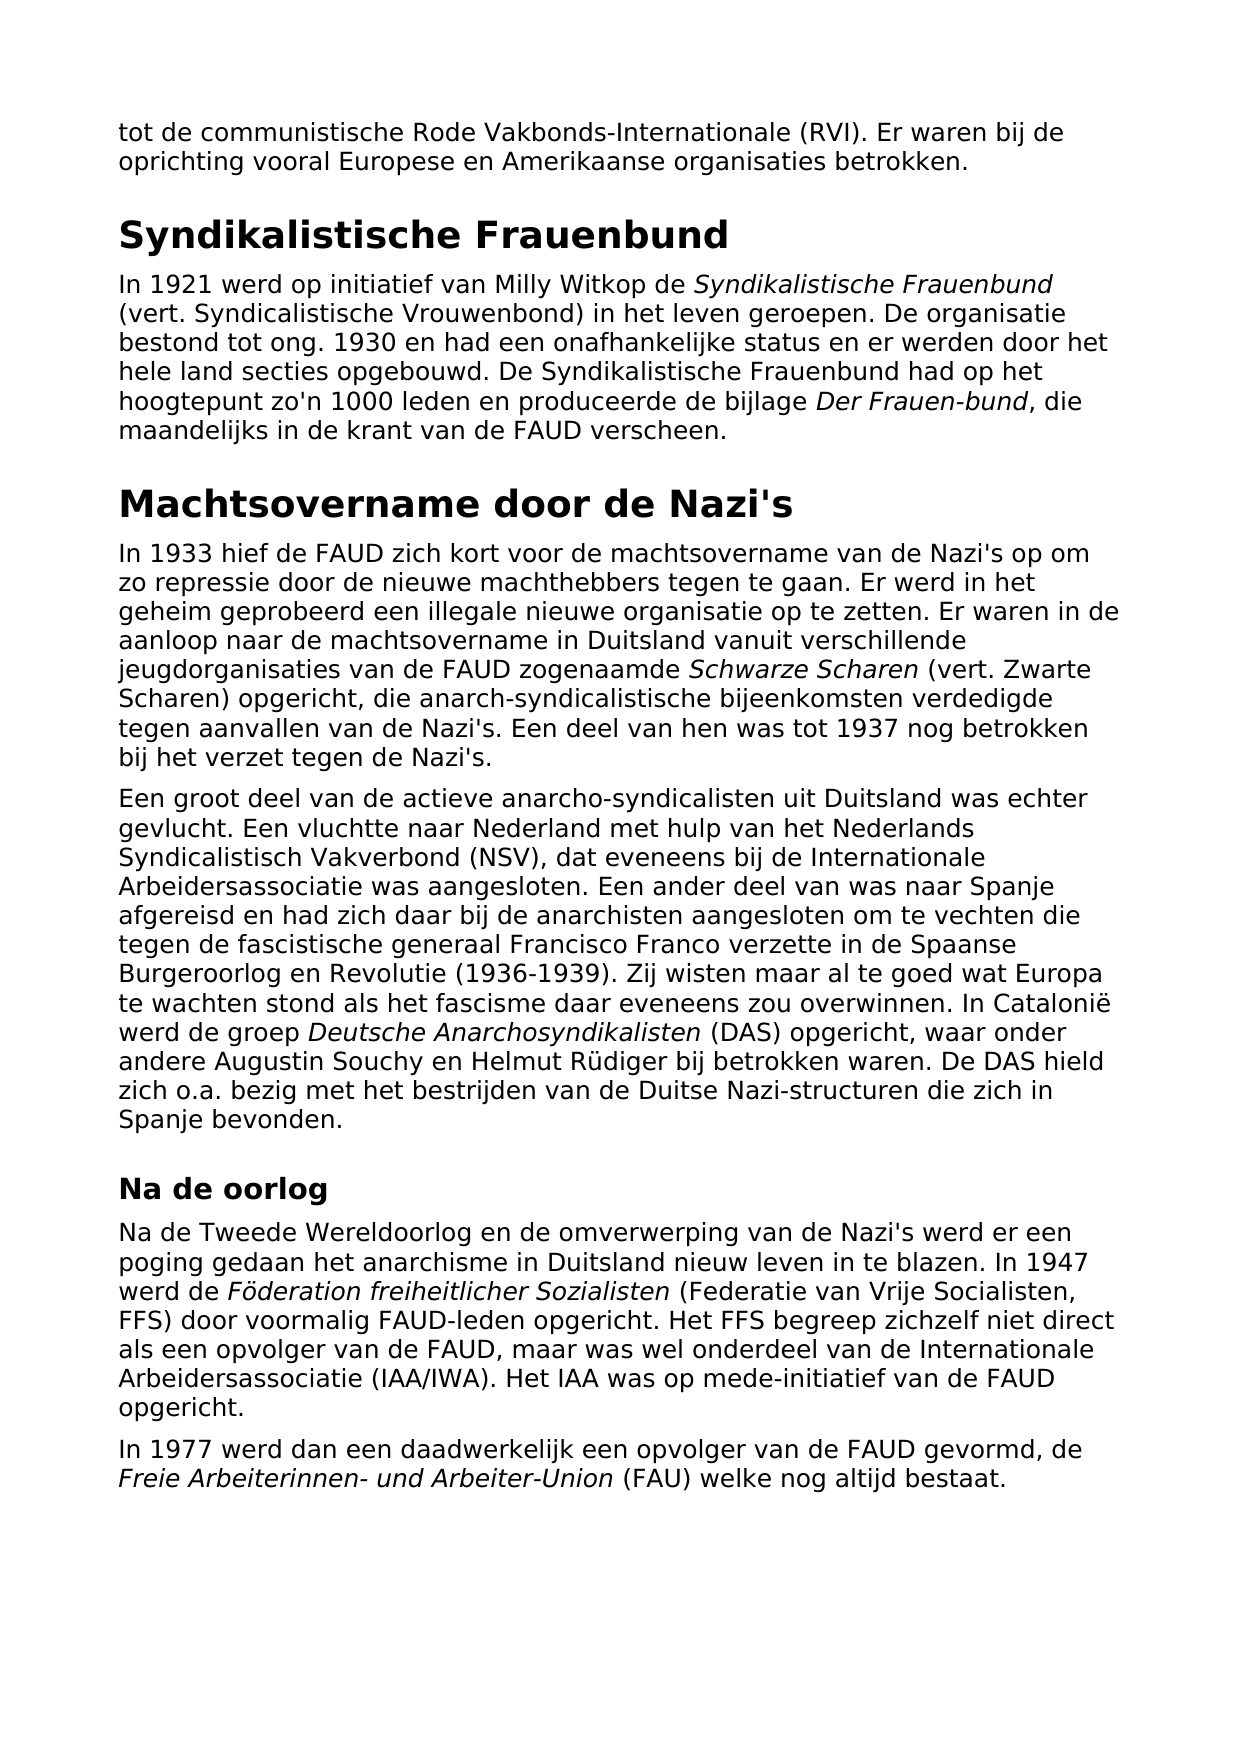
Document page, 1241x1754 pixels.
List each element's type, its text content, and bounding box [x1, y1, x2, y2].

text In 1933 hief de FAUD zich kort voor de machtsovername van de Nazi's op om zo repressie door de nieuwe machthebbers tegen te gaan. Er werd in het geheim geprobeerd een illegale nieuwe organisatie op te zetten. Er waren in de aanloop naar de machtsovername in Duitsland vanuit verschillende jeugdorganisaties van de FAUD zogenaamde Schwarze Scharen (vert. Zwarte Scharen) opgericht, die anarch-syndicalistische bijeenkomsten verdedigde tegen aanvallen van de Nazi's. Een deel van hen was tot 1937 nog betrokken bij het verzet tegen de Nazi's. [118, 539, 1122, 772]
text In 1977 werd dan een daadwerkelijk een opvolger van de FAUD gevormd, de Freie Arbeiterinnen- und Arbeiter-Union (FAU) welke nog altijd bestaat. [118, 1435, 1122, 1493]
text Een groot deel van de actieve anarcho-syndicalisten uit Duitsland was echter gevlucht. Een vluchtte naar Nederland met hulp van het Nederlands Syndicalistisch Vakverbond (NSV), dat eveneens bij de Internationale Arbeidersassociatie was aangesloten. Een ander deel van was naar Spanje afgereisd en had zich daar bij de anarchisten aangesloten om te vechten die tegen de fascistische generaal Francisco Franco verzette in de Spaanse Burgeroorlog en Revolutie (1936-1939). Zij wisten maar al te goed wat Europa te wachten stond als het fascisme daar eveneens zou overwinnen. In Catalonië werd de groep Deutsche Anarchosyndikalisten (DAS) opgericht, waar onder andere Augustin Souchy en Helmut Rüdiger bij betrokken waren. De DAS hield zich o.a. bezig met het bestrijden van de Duitse Nazi-structuren die zich in Spanje bevonden. [118, 784, 1122, 1134]
text tot de communistische Rode Vakbonds-Internationale (RVI). Er waren bij de oprichting vooral Europese en Amerikaanse organisaties betrokken. [118, 118, 1122, 176]
text In 1921 werd op initiatief van Milly Witkop de Syndikalistische Frauenbund (vert. Syndicalistische Vrouwenbond) in het leven geroepen. De organisatie bestond tot ong. 1930 en had een onafhankelijke status en er werden door het hele land secties opgebouwd. De Syndikalistische Frauenbund had op het hoogtepunt zo'n 1000 leden en produceerde de bijlage Der Frauen-bund, die maandelijks in de krant van de FAUD verscheen. [118, 270, 1122, 445]
subtitle Syndikalistische Frauenbund [118, 214, 1122, 258]
subtitle Machtsovername door de Nazi's [118, 483, 1122, 526]
text Na de Tweede Wereldoorlog en de omverwerping van de Nazi's werd er een poging gedaan het anarchisme in Duitsland nieuw leven in te blazen. In 1947 werd de Föderation freiheitlicher Sozialisten (Federatie van Vrije Socialisten, FFS) door voormalig FAUD-leden opgericht. Het FFS begreep zichzelf niet direct als een opvolger van de FAUD, maar was wel onderdeel van de Internationale Arbeidersassociatie (IAA/IWA). Het IAA was op mede-initiatief van de FAUD opgericht. [118, 1218, 1122, 1423]
subtitle Na de oorlog [118, 1172, 1122, 1206]
